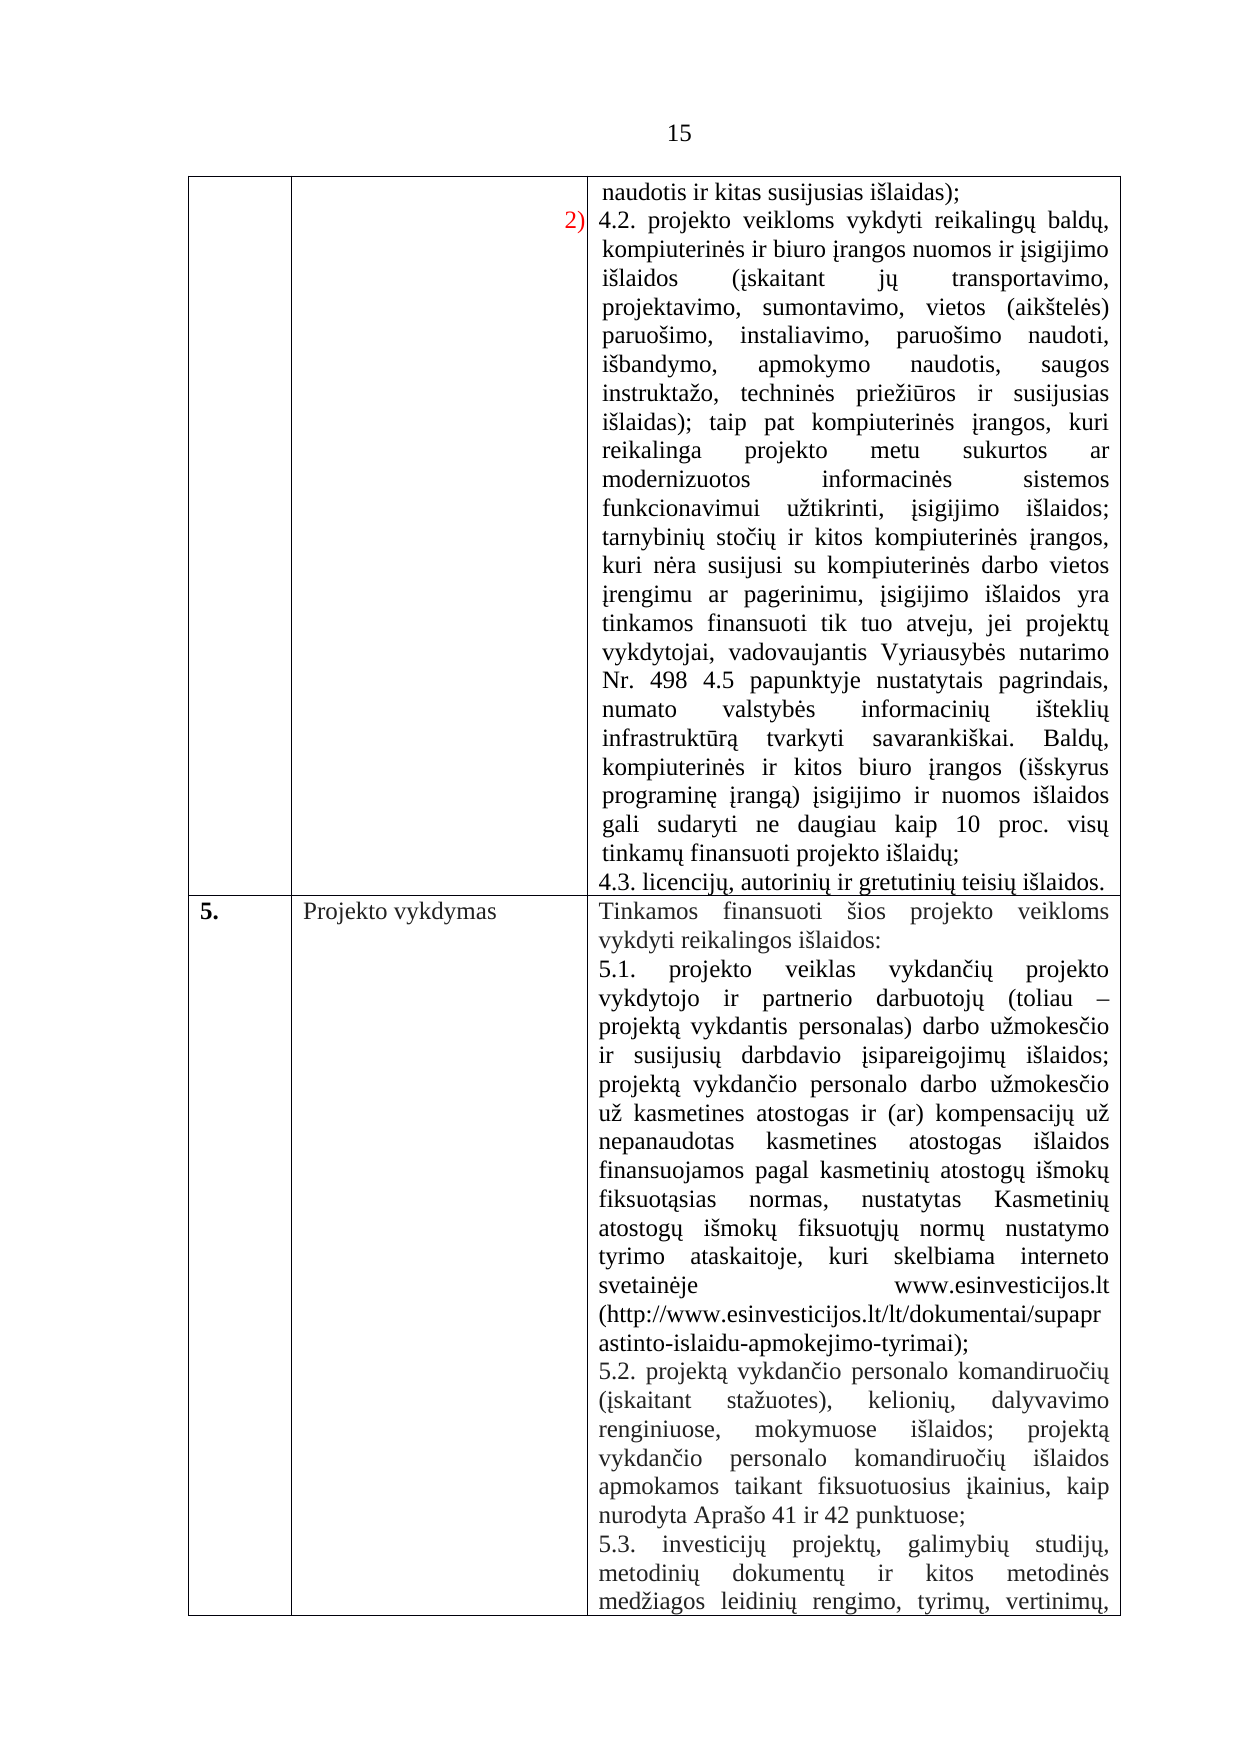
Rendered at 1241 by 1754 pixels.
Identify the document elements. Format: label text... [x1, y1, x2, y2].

table_cell Projekto vykdymas [292, 896, 587, 1615]
table_cell Įranga, įrenginiai ir kitas turtas [292, 177, 587, 895]
table_cell Tinkamos finansuoti šios projekto veikloms vykdyti reikalingos išlaidos: 5.1. projekto veiklas vykdančių projekto vykdytojo ir partnerio darbuotojų (toliau – projektą vykdantis personalas) darbo užmokesčio ir susijusių darbdavio įsipareigojimų išlaidos; projektą vykdančio personalo darbo užmokesčio už kasmetines atostogas ir (ar) kompensacijų už nepanaudotas kasmetines atostogas išlaidos finansuojamos pagal kasmetinių atostogų išmokų fiksuotąsias normas, nustatytas Kasmetinių atostogų išmokų fiksuotųjų normų nustatymo tyrimo ataskaitoje, kuri skelbiama interneto svetainėje www.esinvesticijos.lt (http://www.esinvesticijos.lt/lt/dokumentai/supaprastinto-islaidu-apmokejimo-tyrimai); 5.2. projektą vykdančio personalo komandiruočių (įskaitant stažuotes), kelionių, dalyvavimo renginiuose, mokymuose išlaidos; projektą vykdančio personalo komandiruočių išlaidos apmokamos taikant fiksuotuosius įkainius, kaip nurodyta Aprašo 41 ir 42 punktuose; 5.3. investicijų projektų, galimybių studijų, metodinių dokumentų ir kitos metodinės medžiagos leidinių rengimo, tyrimų, vertinimų, [588, 896, 1120, 1615]
table_cell 5. [189, 896, 291, 1615]
table_cell [189, 177, 291, 895]
table_cell Tinkamos finansuoti išlaidos: 1) 4.1. taikomosios programinės įrangos, kurios neužtikrina pagal Lietuvos Respublikos Vyriausybės 2015 m. gegužės 13 d. nutarimą Nr. 498 „Dėl valstybės informacinių išteklių infrastruktūros konsolidavimo ir jos valdymo optimizavimo“ (toliau – Vyriausybės nutarimas Nr. 498) valstybės informacinių technologijų (toliau – IT) paslaugas valstybės institucijoms ir įstaigoms teikiantys valstybės IT paslaugų teikėjai ir (ar) kuri yra susijusi su pagal Vyriausybės nutarimą Nr. 498 savarankiškai valstybės institucijų ir įstaigų tvarkoma valstybės informacinių išteklių infrastruktūra, kūrimo, pritaikymo, įsigijimo išlaidos ir informacinės sistemos kūrimo ir (ar) modernizavimo išlaidos (įskaitant informacinės sistemos projektavimo, išbandymo, techninės priežiūros, apmokymo naudotis ir kitas susijusias išlaidas); 2) 4.2. projekto veikloms vykdyti reikalingų baldų, kompiuterinės ir biuro įrangos nuomos ir įsigijimo išlaidos (įskaitant jų transportavimo, projektavimo, sumontavimo, vietos (aikštelės) paruošimo, instaliavimo, paruošimo naudoti, išbandymo, apmokymo naudotis, saugos instruktažo, techninės priežiūros ir susijusias išlaidas); taip pat kompiuterinės įrangos, kuri reikalinga projekto metu sukurtos ar modernizuotos informacinės sistemos funkcionavimui užtikrinti, įsigijimo išlaidos; tarnybinių stočių ir kitos kompiuterinės įrangos, kuri nėra susijusi su kompiuterinės darbo vietos įrengimu ar pagerinimu, įsigijimo išlaidos yra tinkamos finansuoti tik tuo atveju, jei projektų vykdytojai, vadovaujantis Vyriausybės nutarimo Nr. 498 4.5 papunktyje nustatytais pagrindais, numato valstybės informacinių išteklių infrastruktūrą tvarkyti savarankiškai. Baldų, kompiuterinės ir kitos biuro įrangos (išskyrus programinę įrangą) įsigijimo ir nuomos išlaidos gali sudaryti ne daugiau kaip 10 proc. visų tinkamų finansuoti projekto išlaidų; 4.3. licencijų, autorinių ir gretutinių teisių išlaidos. [588, 177, 1120, 895]
